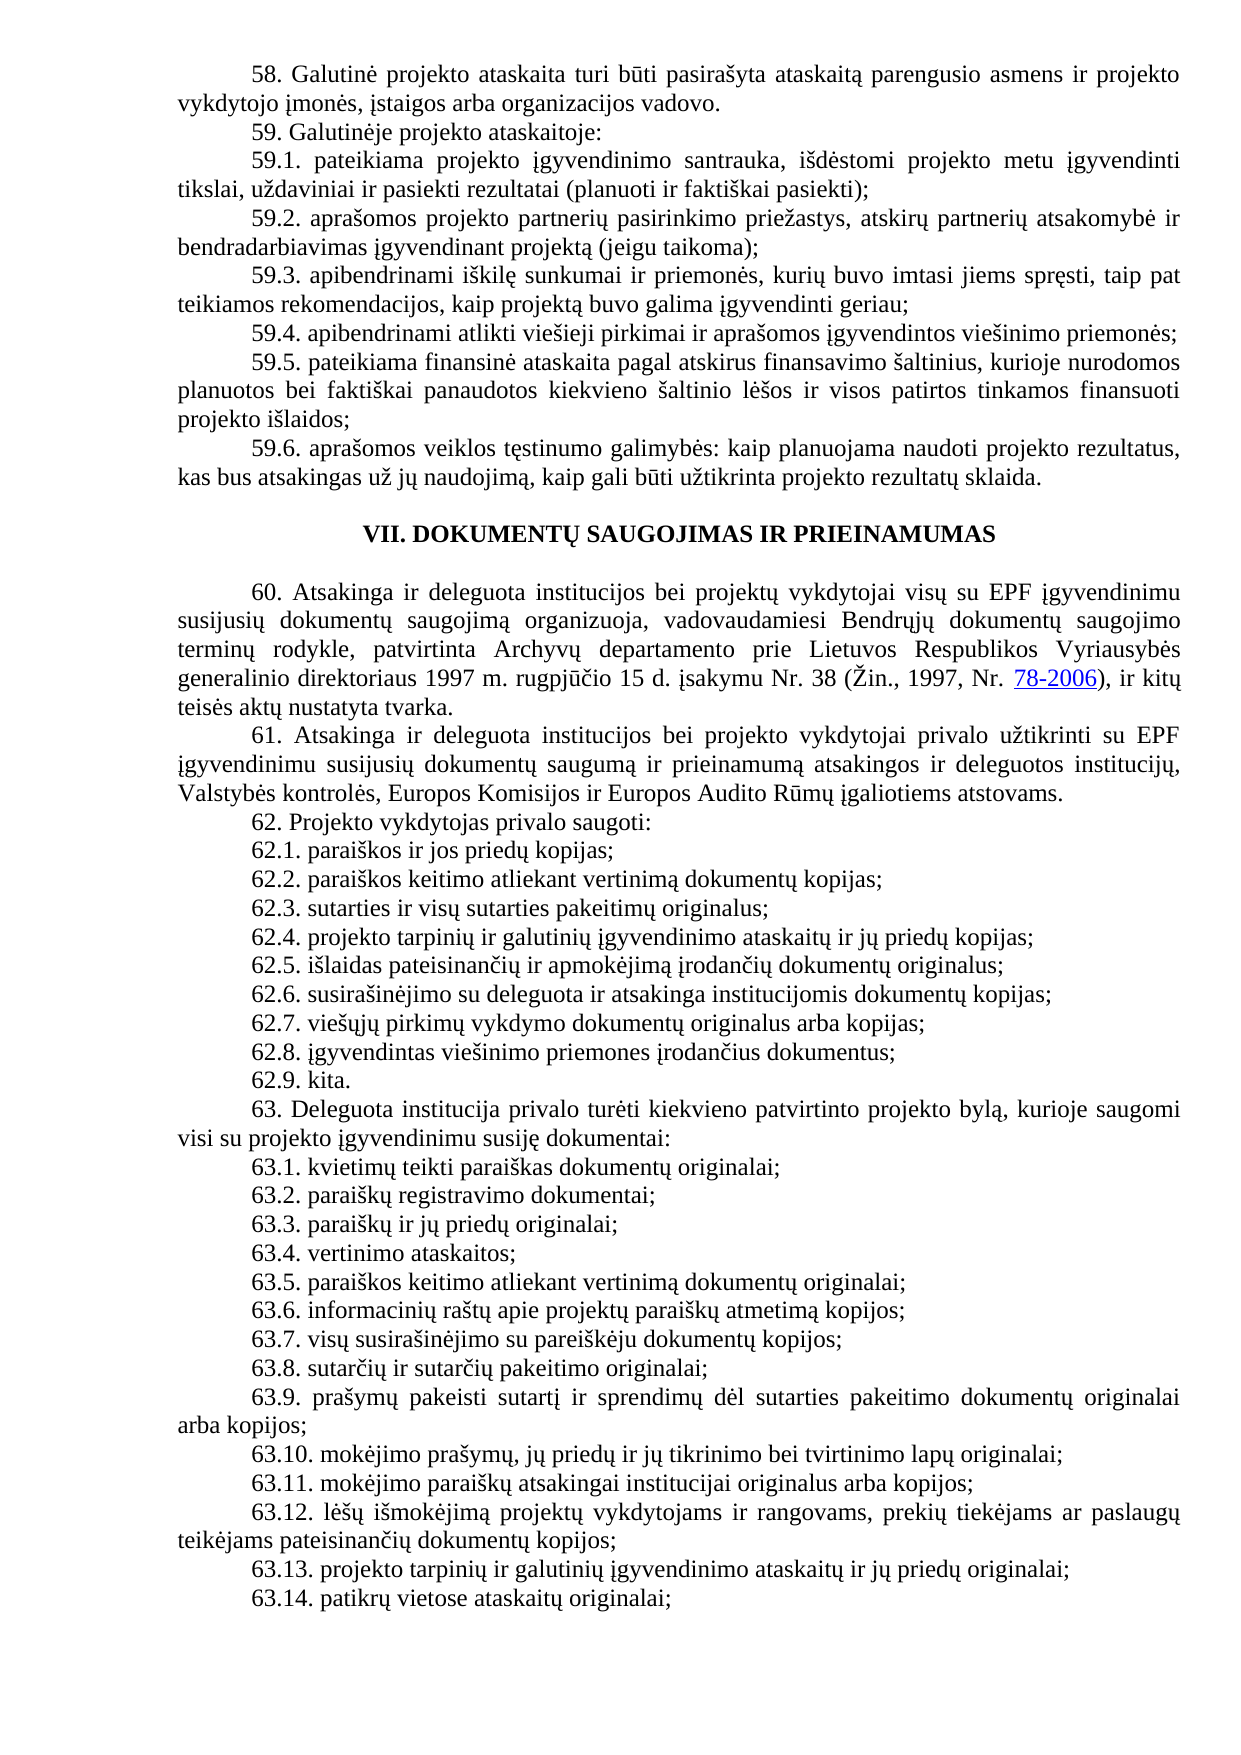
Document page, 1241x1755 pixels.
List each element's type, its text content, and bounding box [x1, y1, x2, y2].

text 62.7. viešųjų pirkimų vykdymo dokumentų originalus arba kopijas; [177, 1008, 1181, 1037]
text 62.5. išlaidas pateisinančių ir apmokėjimą įrodančių dokumentų originalus; [177, 950, 1181, 979]
text 63.4. vertinimo ataskaitos; [177, 1238, 1181, 1267]
text 62.2. paraiškos keitimo atliekant vertinimą dokumentų kopijas; [177, 864, 1181, 893]
text 59.2. aprašomos projekto partnerių pasirinkimo priežastys, atskirų partnerių atsakomybė ir bendradarbiavimas įgyvendinant projektą (jeigu taikoma); [177, 203, 1181, 260]
text 59.4. apibendrinami atlikti viešieji pirkimai ir aprašomos įgyvendintos viešinimo priemonės; [177, 318, 1181, 347]
text 63.10. mokėjimo prašymų, jų priedų ir jų tikrinimo bei tvirtinimo lapų originalai; [177, 1439, 1181, 1468]
text 62.8. įgyvendintas viešinimo priemones įrodančius dokumentus; [177, 1037, 1181, 1065]
text 59.3. apibendrinami iškilę sunkumai ir priemonės, kurių buvo imtasi jiems spręsti, taip pat teikiamos rekomendacijos, kaip projektą buvo galima įgyvendinti geriau; [177, 260, 1181, 318]
text 63.3. paraiškų ir jų priedų originalai; [177, 1209, 1181, 1238]
text 63.1. kvietimų teikti paraiškas dokumentų originalai; [177, 1152, 1181, 1180]
text 63. Deleguota institucija privalo turėti kiekvieno patvirtinto projekto bylą, kurioje saugomi visi su projekto įgyvendinimu susiję dokumentai: [177, 1094, 1181, 1152]
text 62.1. paraiškos ir jos priedų kopijas; [177, 835, 1181, 864]
text 58. Galutinė projekto ataskaita turi būti pasirašyta ataskaitą parengusio asmens ir projekto vykdytojo įmonės, įstaigos arba organizacijos vadovo. [177, 59, 1181, 117]
text 63.8. sutarčių ir sutarčių pakeitimo originalai; [177, 1353, 1181, 1382]
text 62.9. kita. [177, 1065, 1181, 1094]
text 62.3. sutarties ir visų sutarties pakeitimų originalus; [177, 893, 1181, 922]
text VII. DOKUMENTŲ SAUGOJIMAS IR PRIEINAMUMAS [177, 519, 1181, 548]
text 59.6. aprašomos veiklos tęstinumo galimybės: kaip planuojama naudoti projekto rezultatus, kas bus atsakingas už jų naudojimą, kaip gali būti užtikrinta projekto rezultatų sklaida. [177, 433, 1181, 490]
text 63.7. visų susirašinėjimo su pareiškėju dokumentų kopijos; [177, 1324, 1181, 1353]
text 63.2. paraiškų registravimo dokumentai; [177, 1180, 1181, 1209]
text 60. Atsakinga ir deleguota institucijos bei projektų vykdytojai visų su EPF įgyvendinimu susijusių dokumentų saugojimą organizuoja, vadovaudamiesi Bendrųjų dokumentų saugojimo terminų rodykle, patvirtinta Archyvų departamento prie Lietuvos Respublikos Vyriausybės generalinio direktoriaus 1997 m. rugpjūčio 15 d. įsakymu Nr. 38 (Žin., 1997, Nr. 78-2006), ir kitų teisės aktų nustatyta tvarka. [177, 577, 1181, 720]
text 63.11. mokėjimo paraiškų atsakingai institucijai originalus arba kopijos; [177, 1468, 1181, 1497]
text 63.13. projekto tarpinių ir galutinių įgyvendinimo ataskaitų ir jų priedų originalai; [177, 1554, 1181, 1583]
text 62. Projekto vykdytojas privalo saugoti: [177, 807, 1181, 835]
text 63.6. informacinių raštų apie projektų paraiškų atmetimą kopijos; [177, 1295, 1181, 1324]
text 62.4. projekto tarpinių ir galutinių įgyvendinimo ataskaitų ir jų priedų kopijas; [177, 922, 1181, 950]
text 63.9. prašymų pakeisti sutartį ir sprendimų dėl sutarties pakeitimo dokumentų originalai arba kopijos; [177, 1382, 1181, 1439]
text 59. Galutinėje projekto ataskaitoje: [177, 117, 1181, 145]
text 63.12. lėšų išmokėjimą projektų vykdytojams ir rangovams, prekių tiekėjams ar paslaugų teikėjams pateisinančių dokumentų kopijos; [177, 1497, 1181, 1554]
text 63.14. patikrų vietose ataskaitų originalai; [177, 1583, 1181, 1612]
text 59.5. pateikiama finansinė ataskaita pagal atskirus finansavimo šaltinius, kurioje nurodomos planuotos bei faktiškai panaudotos kiekvieno šaltinio lėšos ir visos patirtos tinkamos finansuoti projekto išlaidos; [177, 347, 1181, 433]
text 63.5. paraiškos keitimo atliekant vertinimą dokumentų originalai; [177, 1267, 1181, 1295]
text 61. Atsakinga ir deleguota institucijos bei projekto vykdytojai privalo užtikrinti su EPF įgyvendinimu susijusių dokumentų saugumą ir prieinamumą atsakingos ir deleguotos institucijų, Valstybės kontrolės, Europos Komisijos ir Europos Audito Rūmų įgaliotiems atstovams. [177, 720, 1181, 807]
text 62.6. susirašinėjimo su deleguota ir atsakinga institucijomis dokumentų kopijas; [177, 979, 1181, 1008]
text 59.1. pateikiama projekto įgyvendinimo santrauka, išdėstomi projekto metu įgyvendinti tikslai, uždaviniai ir pasiekti rezultatai (planuoti ir faktiškai pasiekti); [177, 145, 1181, 203]
